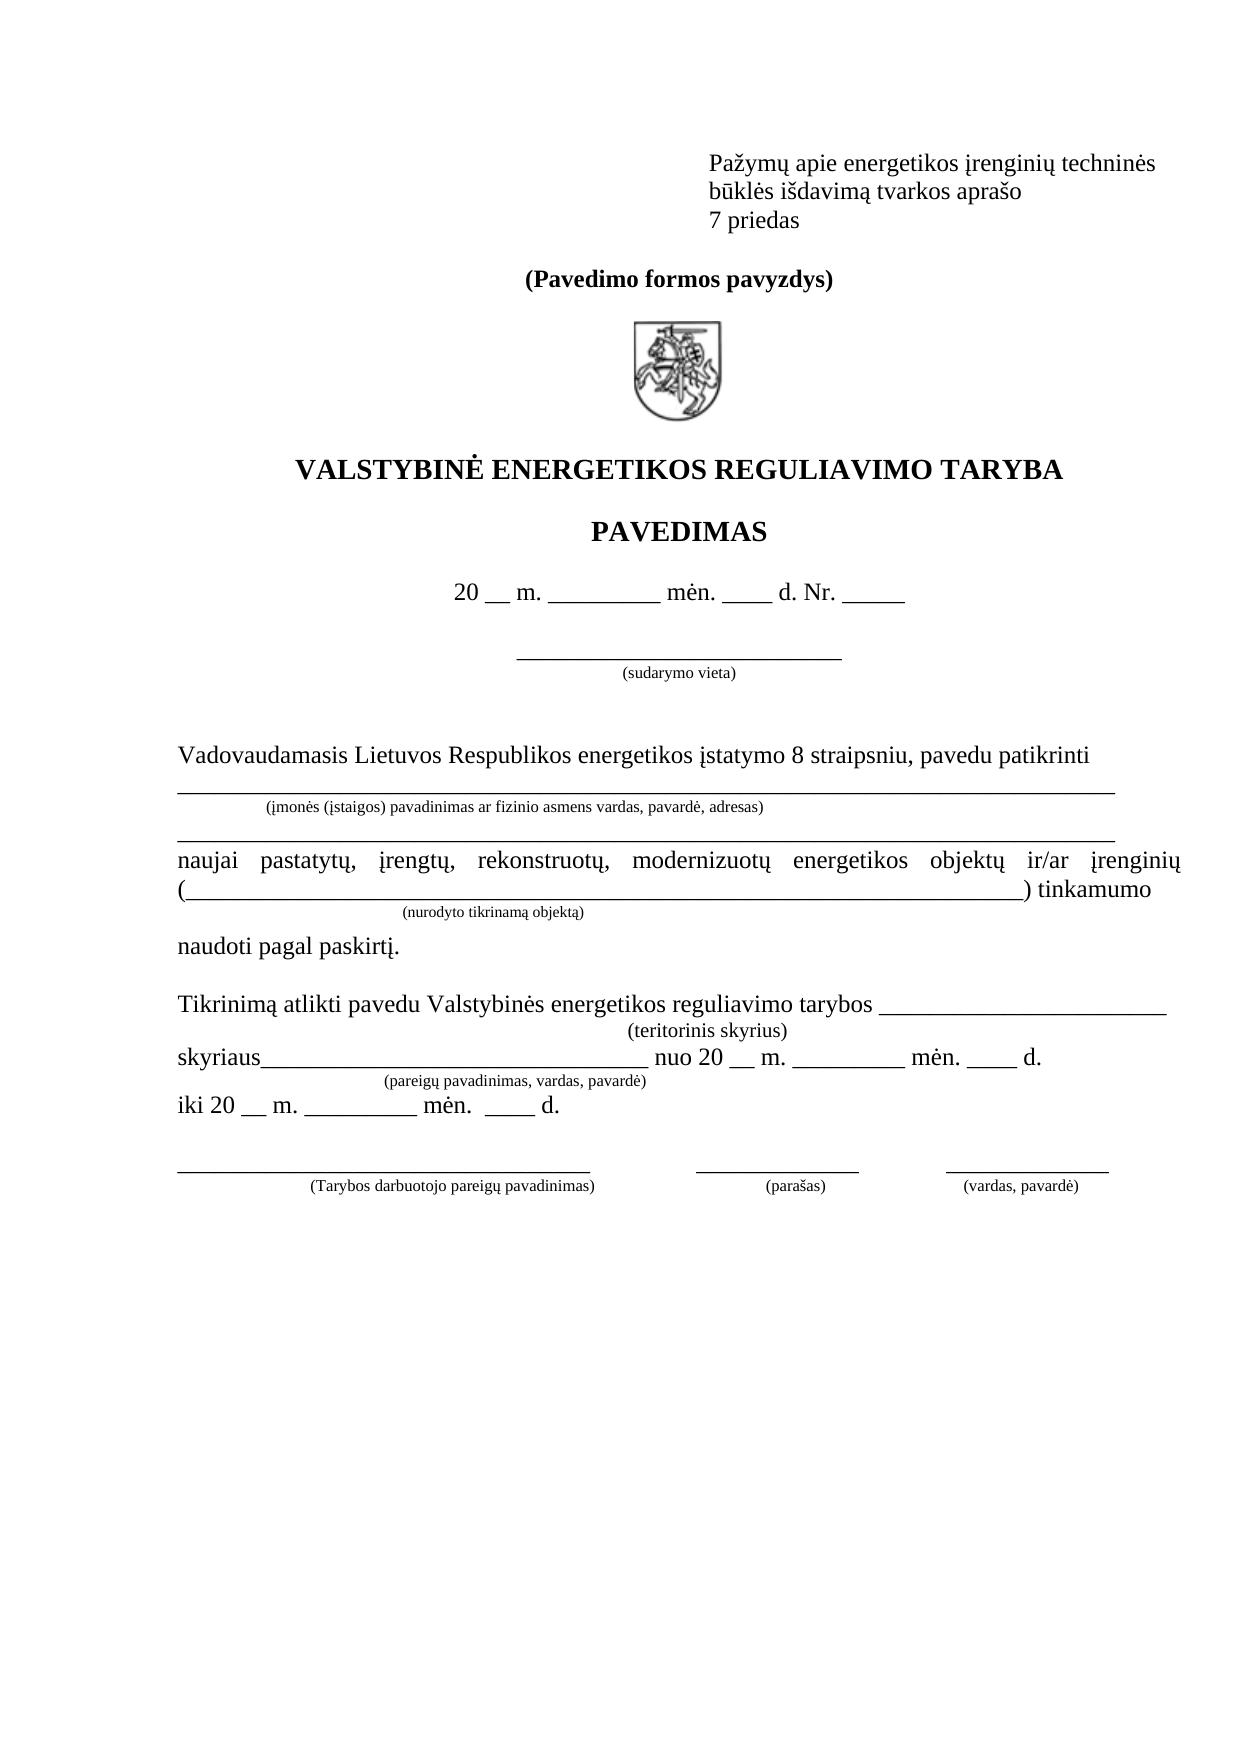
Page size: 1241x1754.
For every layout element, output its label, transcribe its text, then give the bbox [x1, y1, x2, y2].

text Pažymų apie energetikos įrenginių techninės [709, 148, 1181, 176]
text VALSTYBINĖ ENERGETIKOS REGULIAVIMO TARYBA [177, 452, 1181, 486]
text (nurodyto tikrinamą objektą) [177, 903, 1181, 931]
text (Pavedimo formos pavyzdys) [177, 264, 1181, 293]
text 7 priedas [177, 205, 1181, 234]
text būklės išdavimą tvarkos aprašo [709, 176, 1181, 205]
text naudoti pagal paskirtį. [177, 931, 1181, 960]
text (Tarybos darbuotojo pareigų pavadinimas) (parašas) (vardas, pavardė) [177, 1176, 1181, 1195]
text __________________________ [177, 634, 1181, 663]
text (teritorinis skyrius) [177, 1018, 1181, 1042]
text _________________________________ _____________ _____________ [177, 1147, 1181, 1176]
text 20 __ m. _________ mėn. ____ d. Nr. _____ [177, 577, 1181, 606]
text (įmonės (įstaigos) pavadinimas ar fizinio asmens vardas, pavardė, adresas) [177, 797, 1181, 816]
text ___________________________________________________________________________ [177, 816, 1181, 845]
text naujai pastatytų, įrengtų, rekonstruotų, modernizuotų energetikos objektų ir/ar įrenginių (___________________________________________________________________) tinkamumo [177, 845, 1181, 903]
text skyriaus_______________________________ nuo 20 __ m. _________ mėn. ____ d. [177, 1042, 1181, 1071]
text Vadovaudamasis Lietuvos Respublikos energetikos įstatymo 8 straipsniu, pavedu patikrinti [177, 740, 1181, 768]
text PAVEDIMAS [177, 514, 1181, 548]
text (sudarymo vieta) [177, 663, 1181, 682]
text ___________________________________________________________________________ [177, 768, 1181, 797]
text iki 20 __ m. _________ mėn. ____ d. [177, 1090, 1181, 1118]
text (pareigų pavadinimas, vardas, pavardė) [384, 1071, 1181, 1090]
text Tikrinimą atlikti pavedu Valstybinės energetikos reguliavimo tarybos _______________________ [177, 989, 1181, 1018]
